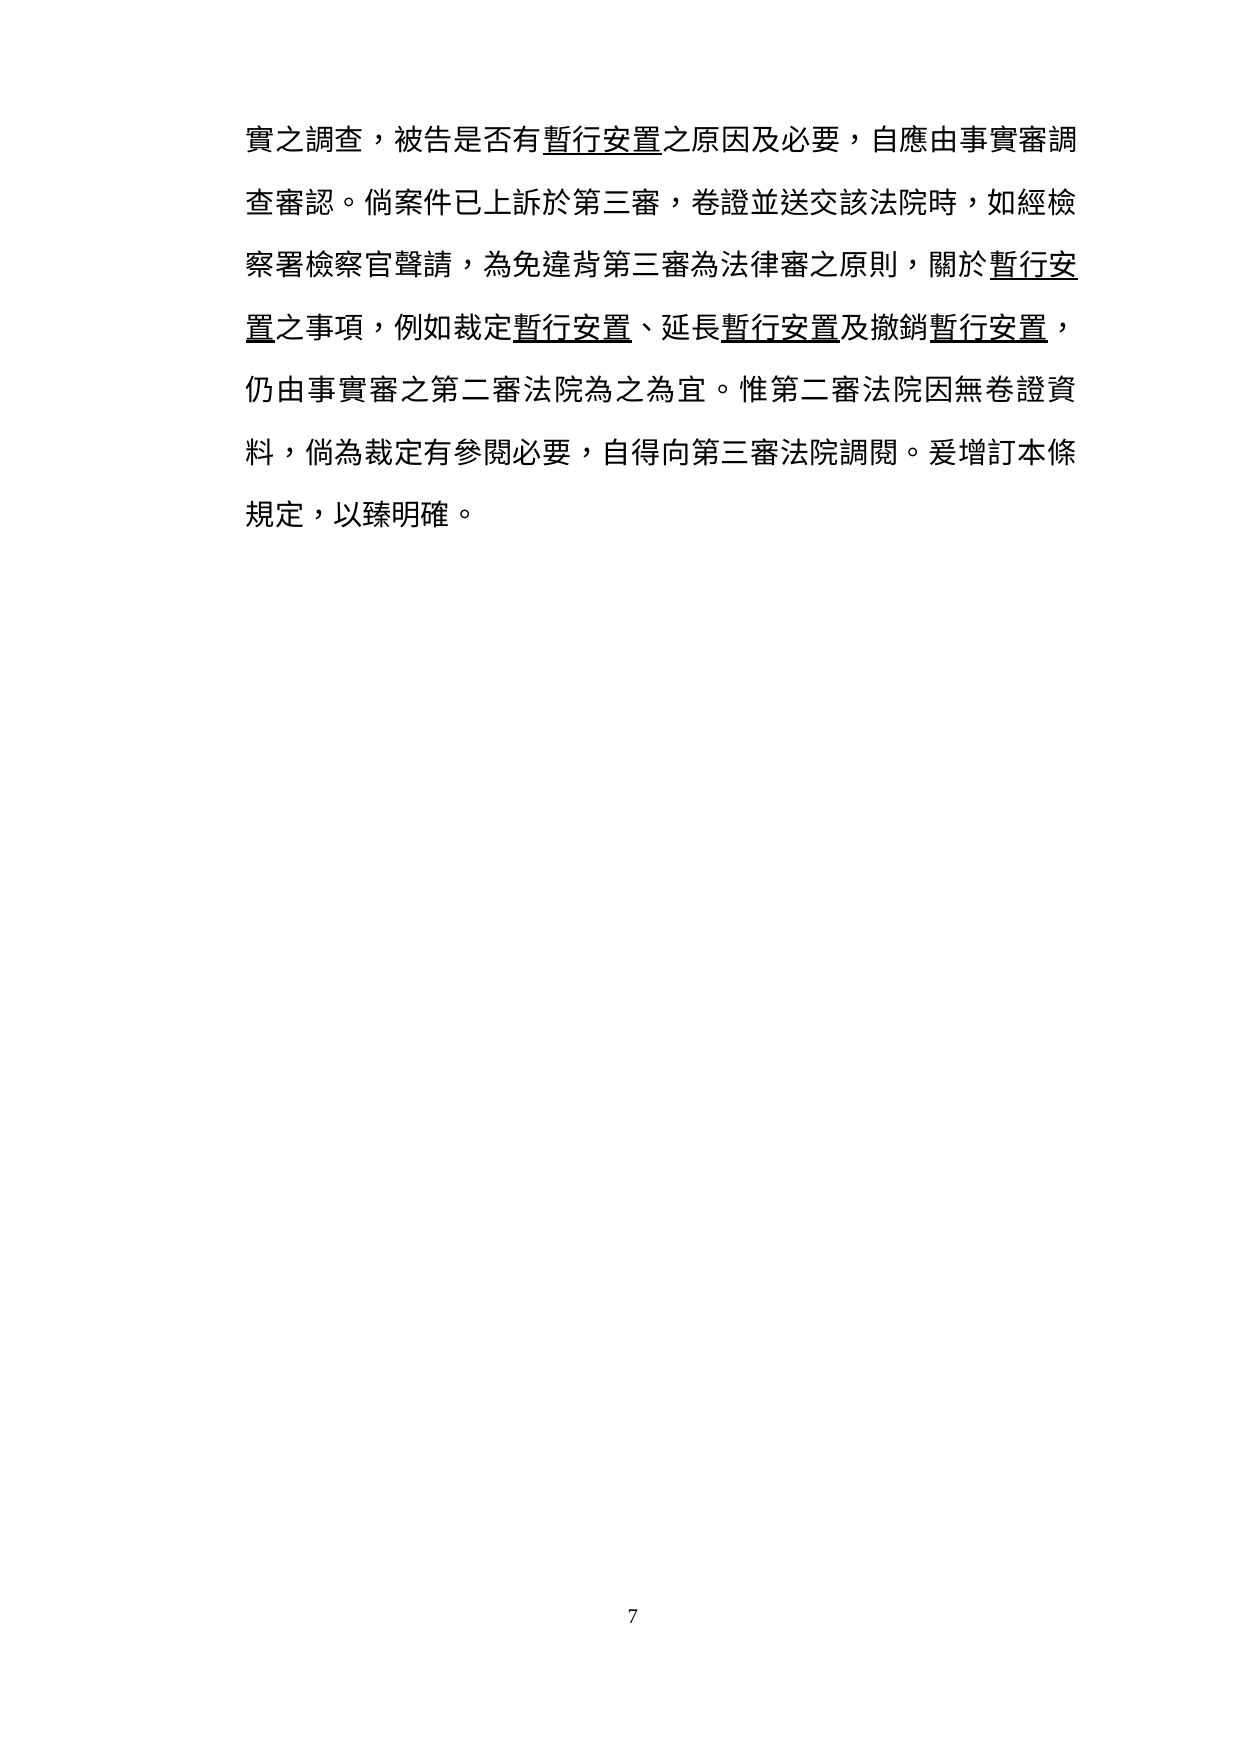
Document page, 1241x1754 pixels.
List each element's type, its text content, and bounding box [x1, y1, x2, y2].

text 實之調查，被告是否有暫行安置之原因及必要，自應由事實審調查審認。倘案件已上訴於第三審，卷證並送交該法院時，如經檢察署檢察官聲請，為免違背第三審為法律審之原則，關於暫行安置之事項，例如裁定暫行安置、延長暫行安置及撤銷暫行安置，仍由事實審之第二審法院為之為宜。惟第二審法院因無卷證資料，倘為裁定有參閱必要，自得向第三審法院調閱。爰增訂本條規定，以臻明確。 [187, 96, 1078, 534]
